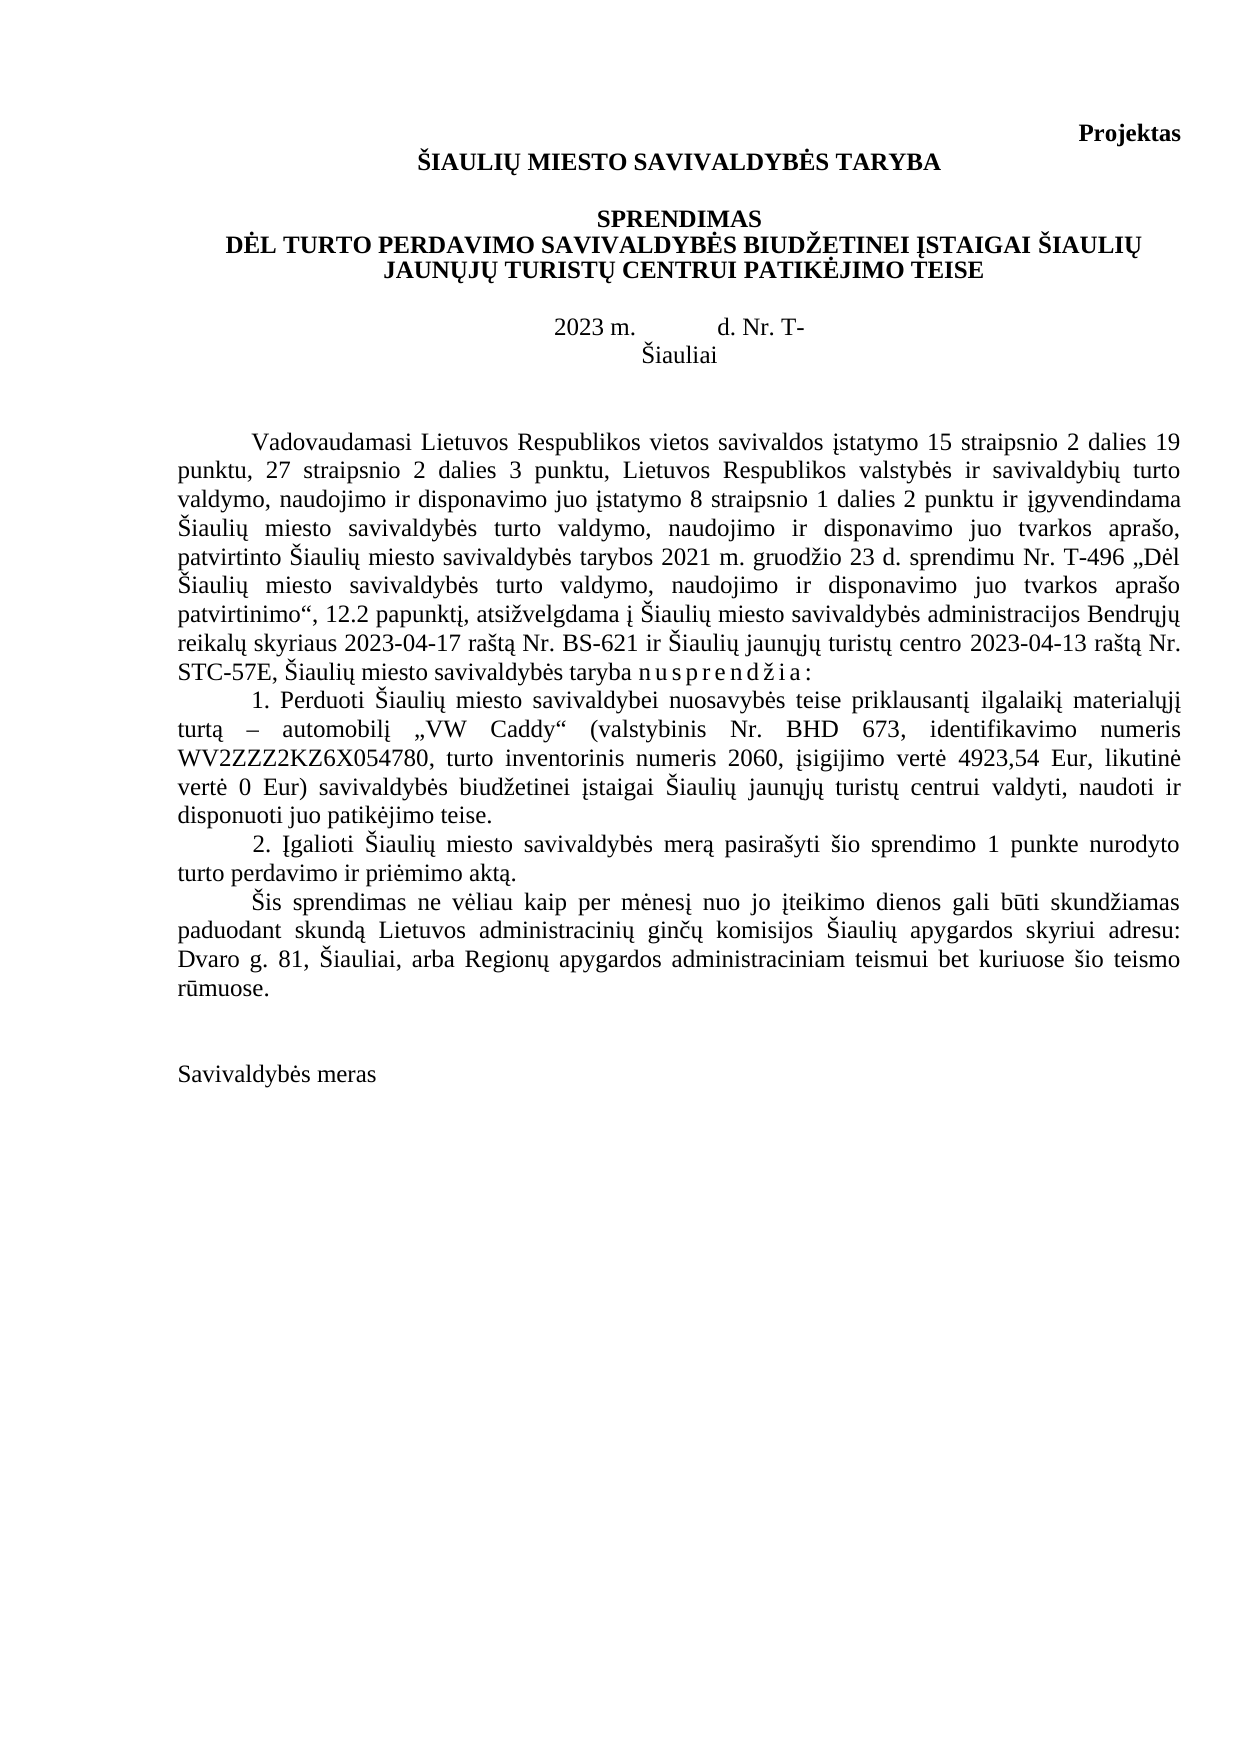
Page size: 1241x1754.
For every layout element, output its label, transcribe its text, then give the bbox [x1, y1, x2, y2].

text Šis sprendimas ne vėliau kaip per mėnesį nuo jo įteikimo dienos gali būti skundžiamas paduodant skundą Lietuvos administracinių ginčų komisijos Šiaulių apygardos skyriui adresu: Dvaro g. 81, Šiauliai, arba Regionų apygardos administraciniam teismui bet kuriuose šio teismo rūmuose. [177, 887, 1181, 1002]
text ŠIAULIŲ MIESTO SAVIVALDYBĖS TARYBA [177, 147, 1181, 176]
text SPRENDIMAS [177, 204, 1181, 233]
text Šiauliai [177, 341, 1181, 369]
text 2. Įgalioti Šiaulių miesto savivaldybės merą pasirašyti šio sprendimo 1 punkte nurodyto turto perdavimo ir priėmimo aktą. [177, 829, 1181, 887]
text Vadovaudamasi Lietuvos Respublikos vietos savivaldos įstatymo 15 straipsnio 2 dalies 19 punktu, 27 straipsnio 2 dalies 3 punktu, Lietuvos Respublikos valstybės ir savivaldybių turto valdymo, naudojimo ir disponavimo juo įstatymo 8 straipsnio 1 dalies 2 punktu ir įgyvendindama Šiaulių miesto savivaldybės turto valdymo, naudojimo ir disponavimo juo tvarkos aprašo, patvirtinto Šiaulių miesto savivaldybės tarybos 2021 m. gruodžio 23 d. sprendimu Nr. T-496 „Dėl Šiaulių miesto savivaldybės turto valdymo, naudojimo ir disponavimo juo tvarkos aprašo patvirtinimo“, 12.2 papunktį, atsižvelgdama į Šiaulių miesto savivaldybės administracijos Bendrųjų reikalų skyriaus 2023-04-17 raštą Nr. BS-621 ir Šiaulių jaunųjų turistų centro 2023-04-13 raštą Nr. STC-57E, Šiaulių miesto savivaldybės taryba nusprendžia: [177, 427, 1181, 686]
text 2023 m. d. Nr. T- [177, 312, 1181, 341]
text Savivaldybės meras [177, 1059, 1181, 1088]
text 1. Perduoti Šiaulių miesto savivaldybei nuosavybės teise priklausantį ilgalaikį materialųjį turtą – automobilį „VW Caddy“ (valstybinis Nr. BHD 673, identifikavimo numeris WV2ZZZ2KZ6X054780, turto inventorinis numeris 2060, įsigijimo vertė 4923,54 Eur, likutinė vertė 0 Eur) savivaldybės biudžetinei įstaigai Šiaulių jaunųjų turistų centrui valdyti, naudoti ir disponuoti juo patikėjimo teise. [177, 686, 1181, 829]
text DĖL TURTO PERDAVIMO SAVIVALDYBĖS BIUDŽETINEI ĮSTAIGAI ŠIAULIŲ JAUNŲJŲ TURISTŲ CENTRUI PATIKĖJIMO TEISE [177, 233, 1190, 283]
text Projektas [177, 118, 1181, 147]
